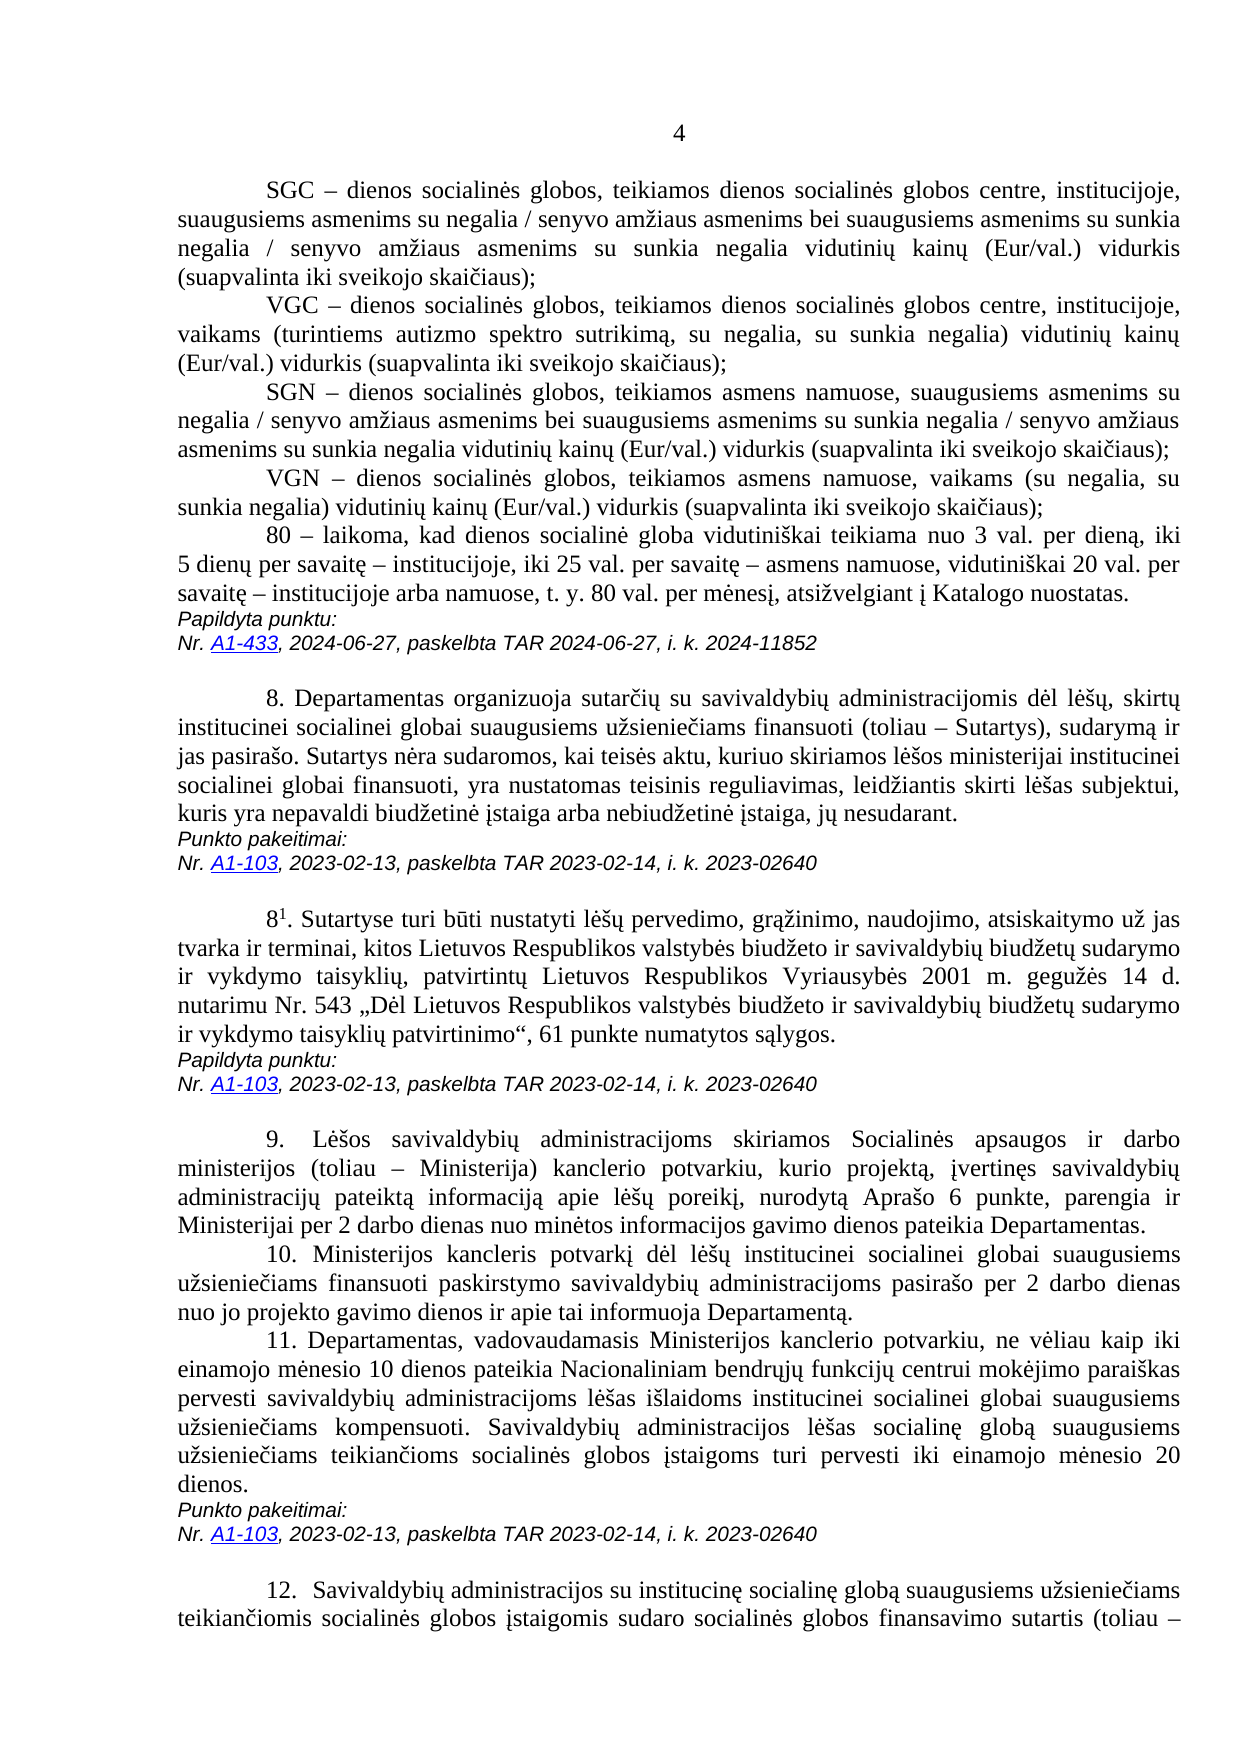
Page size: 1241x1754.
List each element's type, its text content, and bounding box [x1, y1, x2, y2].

text 8. Departamentas organizuoja sutarčių su savivaldybių administracijomis dėl lėšų, skirtų institucinei socialinei globai suaugusiems užsieniečiams finansuoti (toliau – Sutartys), sudarymą ir jas pasirašo. Sutartys nėra sudaromos, kai teisės aktu, kuriuo skiriamos lėšos ministerijai institucinei socialinei globai finansuoti, yra nustatomas teisinis reguliavimas, leidžiantis skirti lėšas subjektui, kuris yra nepavaldi biudžetinė įstaiga arba nebiudžetinė įstaiga, jų nesudarant. [177, 683, 1181, 827]
text Nr. A1-103, 2023-02-13, paskelbta TAR 2023-02-14, i. k. 2023-02640 [177, 851, 1181, 875]
text 12. Savivaldybių administracijos su institucinę socialinę globą suaugusiems užsieniečiams teikiančiomis socialinės globos įstaigomis sudaro socialinės globos finansavimo sutartis (toliau – [177, 1575, 1181, 1632]
text Punkto pakeitimai: [177, 1498, 1181, 1522]
text VGN – dienos socialinės globos, teikiamos asmens namuose, vaikams (su negalia, su sunkia negalia) vidutinių kainų (Eur/val.) vidurkis (suapvalinta iki sveikojo skaičiaus); [177, 463, 1181, 521]
text 81. Sutartyse turi būti nustatyti lėšų pervedimo, grąžinimo, naudojimo, atsiskaitymo už jas tvarka ir terminai, kitos Lietuvos Respublikos valstybės biudžeto ir savivaldybių biudžetų sudarymo ir vykdymo taisyklių, patvirtintų Lietuvos Respublikos Vyriausybės 2001 m. gegužės 14 d. nutarimu Nr. 543 „Dėl Lietuvos Respublikos valstybės biudžeto ir savivaldybių biudžetų sudarymo ir vykdymo taisyklių patvirtinimo“, 61 punkte numatytos sąlygos. [177, 904, 1181, 1048]
text VGC – dienos socialinės globos, teikiamos dienos socialinės globos centre, institucijoje, vaikams (turintiems autizmo spektro sutrikimą, su negalia, su sunkia negalia) vidutinių kainų (Eur/val.) vidurkis (suapvalinta iki sveikojo skaičiaus); [177, 291, 1181, 377]
text 9. Lėšos savivaldybių administracijoms skiriamos Socialinės apsaugos ir darbo ministerijos (toliau – Ministerija) kanclerio potvarkiu, kurio projektą, įvertinęs savivaldybių administracijų pateiktą informaciją apie lėšų poreikį, nurodytą Aprašo 6 punkte, parengia ir Ministerijai per 2 darbo dienas nuo minėtos informacijos gavimo dienos pateikia Departamentas. [177, 1124, 1181, 1239]
text SGN – dienos socialinės globos, teikiamos asmens namuose, suaugusiems asmenims su negalia / senyvo amžiaus asmenims bei suaugusiems asmenims su sunkia negalia / senyvo amžiaus asmenims su sunkia negalia vidutinių kainų (Eur/val.) vidurkis (suapvalinta iki sveikojo skaičiaus); [177, 377, 1181, 463]
text Papildyta punktu: [177, 1048, 1181, 1072]
text SGC – dienos socialinės globos, teikiamos dienos socialinės globos centre, institucijoje, suaugusiems asmenims su negalia / senyvo amžiaus asmenims bei suaugusiems asmenims su sunkia negalia / senyvo amžiaus asmenims su sunkia negalia vidutinių kainų (Eur/val.) vidurkis (suapvalinta iki sveikojo skaičiaus); [177, 176, 1181, 291]
text Nr. A1-103, 2023-02-13, paskelbta TAR 2023-02-14, i. k. 2023-02640 [177, 1522, 1181, 1546]
text Nr. A1-103, 2023-02-13, paskelbta TAR 2023-02-14, i. k. 2023-02640 [177, 1072, 1181, 1096]
text Nr. A1-433, 2024-06-27, paskelbta TAR 2024-06-27, i. k. 2024-11852 [177, 631, 1181, 655]
text Punkto pakeitimai: [177, 827, 1181, 851]
text 11. Departamentas, vadovaudamasis Ministerijos kanclerio potvarkiu, ne vėliau kaip iki einamojo mėnesio 10 dienos pateikia Nacionaliniam bendrųjų funkcijų centrui mokėjimo paraiškas pervesti savivaldybių administracijoms lėšas išlaidoms institucinei socialinei globai suaugusiems užsieniečiams kompensuoti. Savivaldybių administracijos lėšas socialinę globą suaugusiems užsieniečiams teikiančioms socialinės globos įstaigoms turi pervesti iki einamojo mėnesio 20 dienos. [177, 1326, 1181, 1498]
text Papildyta punktu: [177, 607, 1181, 631]
text 80 – laikoma, kad dienos socialinė globa vidutiniškai teikiama nuo 3 val. per dieną, iki 5 dienų per savaitę – institucijoje, iki 25 val. per savaitę – asmens namuose, vidutiniškai 20 val. per savaitę – institucijoje arba namuose, t. y. 80 val. per mėnesį, atsižvelgiant į Katalogo nuostatas. [177, 521, 1181, 607]
text 10. Ministerijos kancleris potvarkį dėl lėšų institucinei socialinei globai suaugusiems užsieniečiams finansuoti paskirstymo savivaldybių administracijoms pasirašo per 2 darbo dienas nuo jo projekto gavimo dienos ir apie tai informuoja Departamentą. [177, 1239, 1181, 1326]
